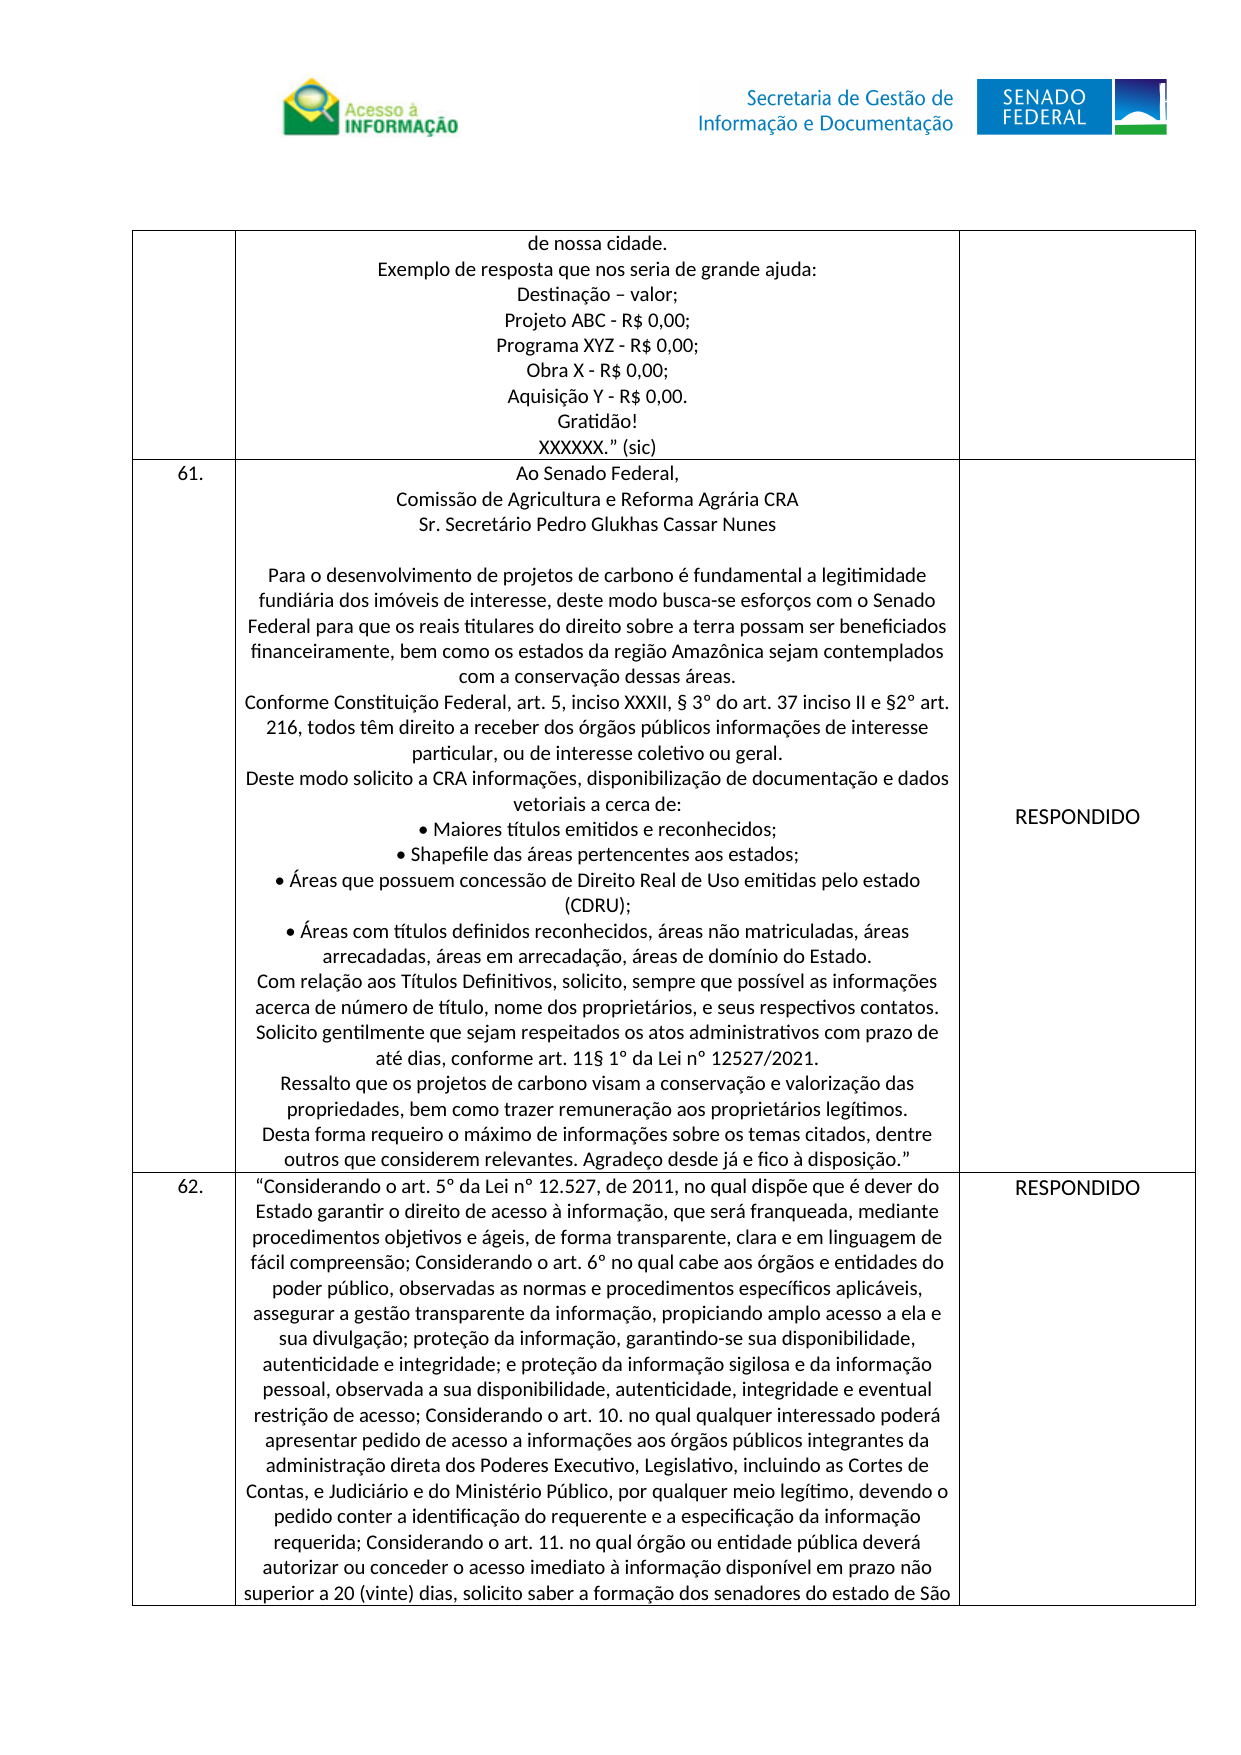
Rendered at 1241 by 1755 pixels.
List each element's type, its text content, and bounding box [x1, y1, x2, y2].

table_cell RESPONDIDO [960, 460, 1195, 1172]
table_cell [133, 1173, 235, 1605]
table_cell [960, 231, 1195, 459]
table_cell “Considerando o art. 5º da Lei nº 12.527, de 2011, no qual dispõe que é dever do Estado garantir o direito de acesso à informação, que será franqueada, mediante procedimentos objetivos e ágeis, de forma transparente, clara e em linguagem de fácil compreensão; Considerando o art. 6º no qual cabe aos órgãos e entidades do poder público, observadas as normas e procedimentos específicos aplicáveis, assegurar a gestão transparente da informação, propiciando amplo acesso a ela e sua divulgação; proteção da informação, garantindo-se sua disponibilidade, autenticidade e integridade; e proteção da informação sigilosa e da informação pessoal, observada a sua disponibilidade, autenticidade, integridade e eventual restrição de acesso; Considerando o art. 10. no qual qualquer interessado poderá apresentar pedido de acesso a informações aos órgãos públicos integrantes da administração direta dos Poderes Executivo, Legislativo, incluindo as Cortes de Contas, e Judiciário e do Ministério Público, por qualquer meio legítimo, devendo o pedido conter a identificação do requerente e a especificação da informação requerida; Considerando o art. 11. no qual órgão ou entidade pública deverá autorizar ou conceder o acesso imediato à informação disponível em prazo não superior a 20 (vinte) dias, solicito saber a formação dos senadores do estado de São [236, 1173, 959, 1605]
table_cell [133, 460, 235, 1172]
table_cell de nossa cidade. Exemplo de resposta que nos seria de grande ajuda: Destinação – valor; Projeto ABC - R$ 0,00; Programa XYZ - R$ 0,00; Obra X - R$ 0,00; Aquisição Y - R$ 0,00. Gratidão! XXXXXX.” (sic) [236, 231, 959, 459]
table_cell Ao Senado Federal, Comissão de Agricultura e Reforma Agrária CRA Sr. Secretário Pedro Glukhas Cassar Nunes Para o desenvolvimento de projetos de carbono é fundamental a legitimidade fundiária dos imóveis de interesse, deste modo busca-se esforços com o Senado Federal para que os reais titulares do direito sobre a terra possam ser beneficiados financeiramente, bem como os estados da região Amazônica sejam contemplados com a conservação dessas áreas. Conforme Constituição Federal, art. 5, inciso XXXII, § 3º do art. 37 inciso II e §2º art. 216, todos têm direito a receber dos órgãos públicos informações de interesse particular, ou de interesse coletivo ou geral. Deste modo solicito a CRA informações, disponibilização de documentação e dados vetoriais a cerca de: • Maiores títulos emitidos e reconhecidos; • Shapefile das áreas pertencentes aos estados; • Áreas que possuem concessão de Direito Real de Uso emitidas pelo estado (CDRU); • Áreas com títulos definidos reconhecidos, áreas não matriculadas, áreas arrecadadas, áreas em arrecadação, áreas de domínio do Estado. Com relação aos Títulos Definitivos, solicito, sempre que possível as informações acerca de número de título, nome dos proprietários, e seus respectivos contatos. Solicito gentilmente que sejam respeitados os atos administrativos com prazo de até dias, conforme art. 11§ 1º da Lei nº 12527/2021. Ressalto que os projetos de carbono visam a conservação e valorização das propriedades, bem como trazer remuneração aos proprietários legítimos. Desta forma requeiro o máximo de informações sobre os temas citados, dentre outros que considerem relevantes. Agradeço desde já e fico à disposição.” [236, 460, 959, 1172]
table_cell [133, 231, 235, 459]
table_cell RESPONDIDO [960, 1173, 1195, 1605]
